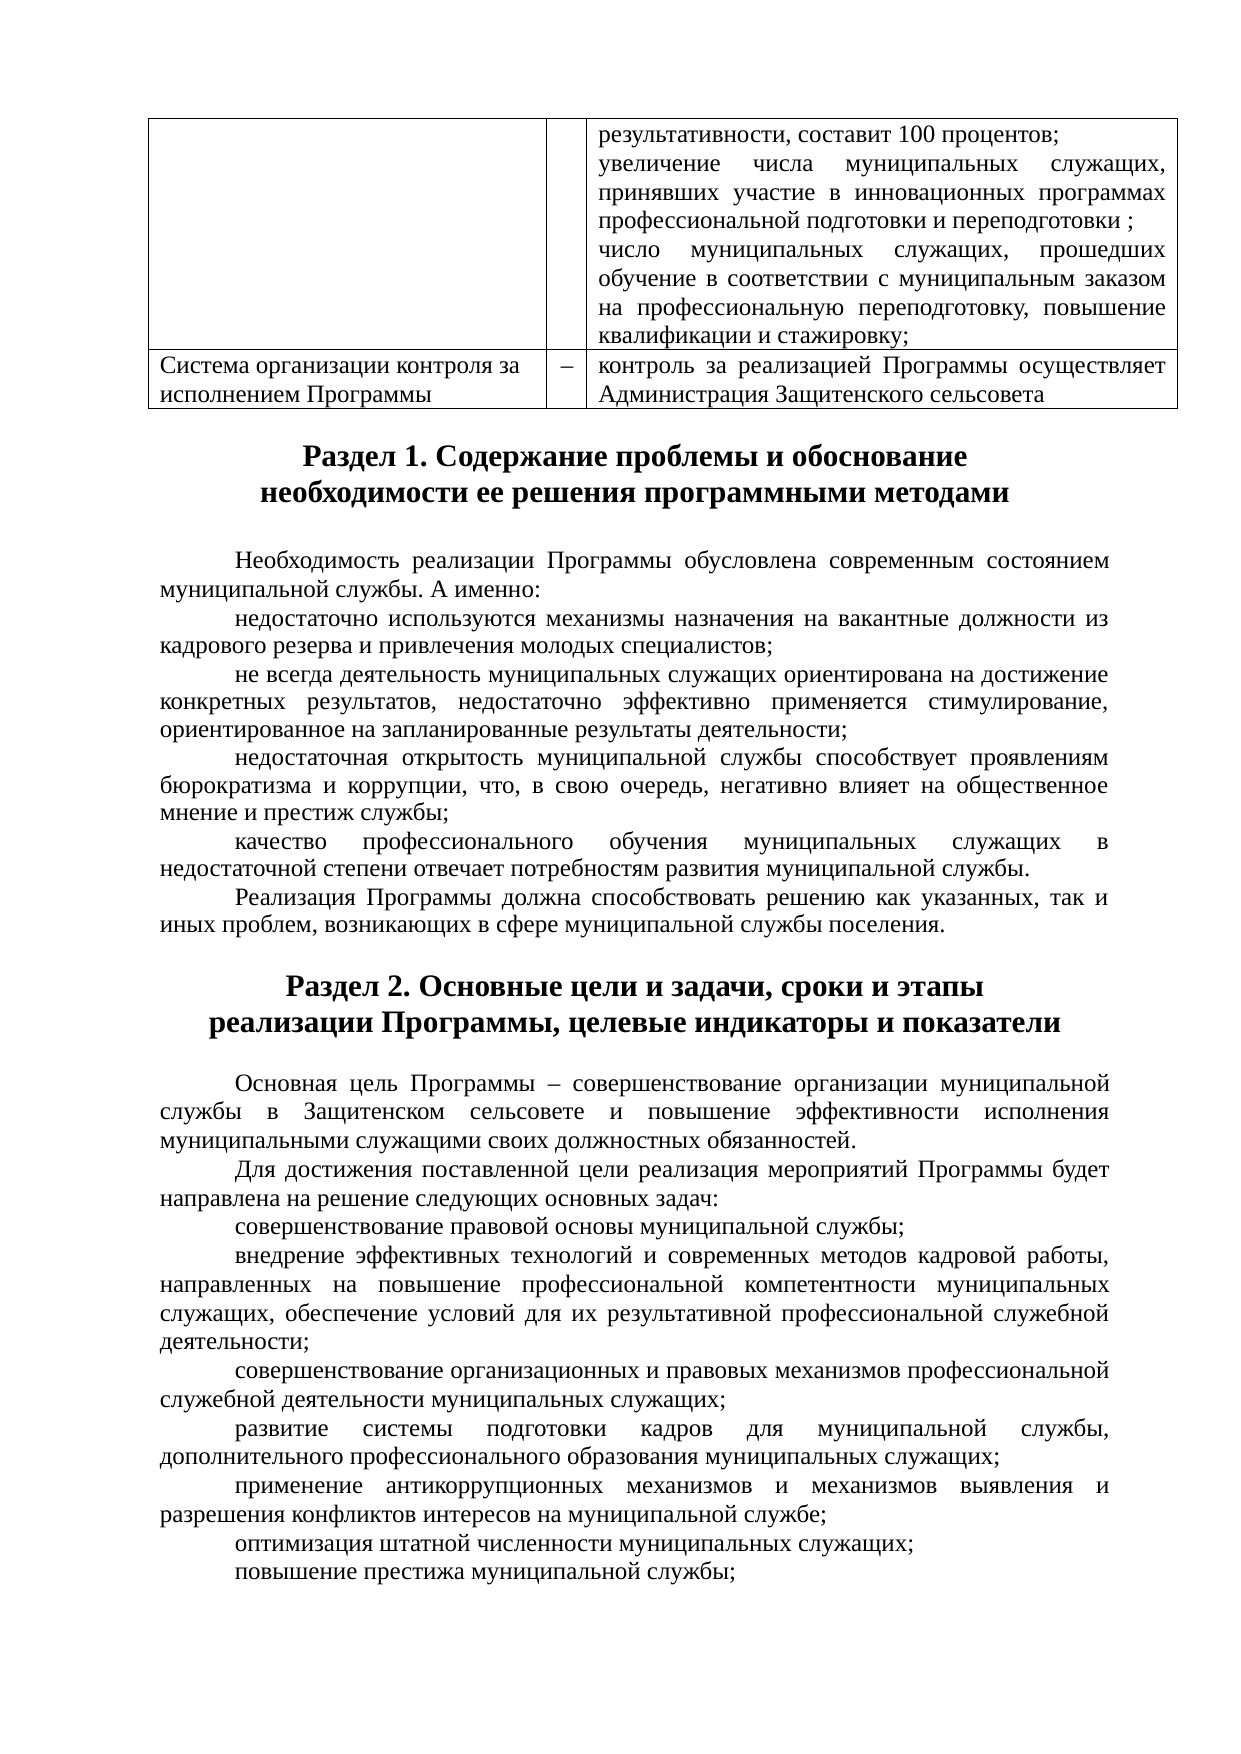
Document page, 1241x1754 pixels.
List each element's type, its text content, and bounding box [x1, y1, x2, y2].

text Основная цель Программы – совершенствование организации муниципальной службы в Защитенском сельсовете и повышение эффективности исполнения муниципальными служащими своих должностных обязанностей. [159, 1068, 1110, 1154]
text Для достижения поставленной цели реализация мероприятий Программы будет направлена на решение следующих основных задач: [159, 1154, 1110, 1211]
table_cell Система организации контроля за исполнением Программы [149, 350, 546, 408]
text недостаточная открытость муниципальной службы способствует проявлениям бюрократизма и коррупции, что, в свою очередь, негативно влияет на общественное мнение и престиж службы; [159, 742, 1109, 826]
text внедрение эффективных технологий и современных методов кадровой работы, направленных на повышение профессиональной компетентности муниципальных служащих, обеспечение условий для их результативной профессиональной служебной деятельности; [159, 1240, 1110, 1355]
text не всегда деятельность муниципальных служащих ориентирована на достижение конкретных результатов, недостаточно эффективно применяется стимулирование, ориентированное на запланированные результаты деятельности; [159, 659, 1109, 742]
text повышение престижа муниципальной службы; [159, 1556, 1110, 1585]
text необходимости ее решения программными методами [159, 473, 1110, 509]
table_cell результативности, составит 100 процентов; увеличение числа муниципальных служащих, принявших участие в инновационных программах профессиональной подготовки и переподготовки ; число муниципальных служащих, прошедших обучение в соответствии с муниципальным заказом на профессиональную переподготовку, повышение квалификации и стажировку; [587, 119, 1177, 349]
table_cell [547, 119, 586, 349]
text Раздел 2. Основные цели и задачи, сроки и этапы [159, 967, 1110, 1003]
text Раздел 1. Содержание проблемы и обоснование [159, 437, 1110, 473]
text развитие системы подготовки кадров для муниципальной службы, дополнительного профессионального образования муниципальных служащих; [159, 1413, 1110, 1470]
text Реализация Программы должна способствовать решению как указанных, так и иных проблем, возникающих в сфере муниципальной службы поселения. [159, 882, 1109, 938]
text недостаточно используются механизмы назначения на вакантные должности из кадрового резерва и привлечения молодых специалистов; [159, 603, 1109, 659]
text совершенствование правовой основы муниципальной службы; [159, 1211, 1110, 1240]
text реализации Программы, целевые индикаторы и показатели [159, 1003, 1110, 1039]
text совершенствование организационных и правовых механизмов профессиональной служебной деятельности муниципальных служащих; [159, 1355, 1110, 1413]
table_cell [149, 119, 546, 349]
table_cell – [547, 350, 586, 408]
text оптимизация штатной численности муниципальных служащих; [159, 1528, 1110, 1556]
table_cell контроль за реализацией Программы осуществляет Администрация Защитенского сельсовета [587, 350, 1177, 408]
text Необходимость реализации Программы обусловлена современным состоянием муниципальной службы. А именно: [159, 545, 1110, 603]
text применение антикоррупционных механизмов и механизмов выявления и разрешения конфликтов интересов на муниципальной службе; [159, 1470, 1110, 1528]
text качество профессионального обучения муниципальных служащих в недостаточной степени отвечает потребностям развития муниципальной службы. [159, 826, 1109, 882]
